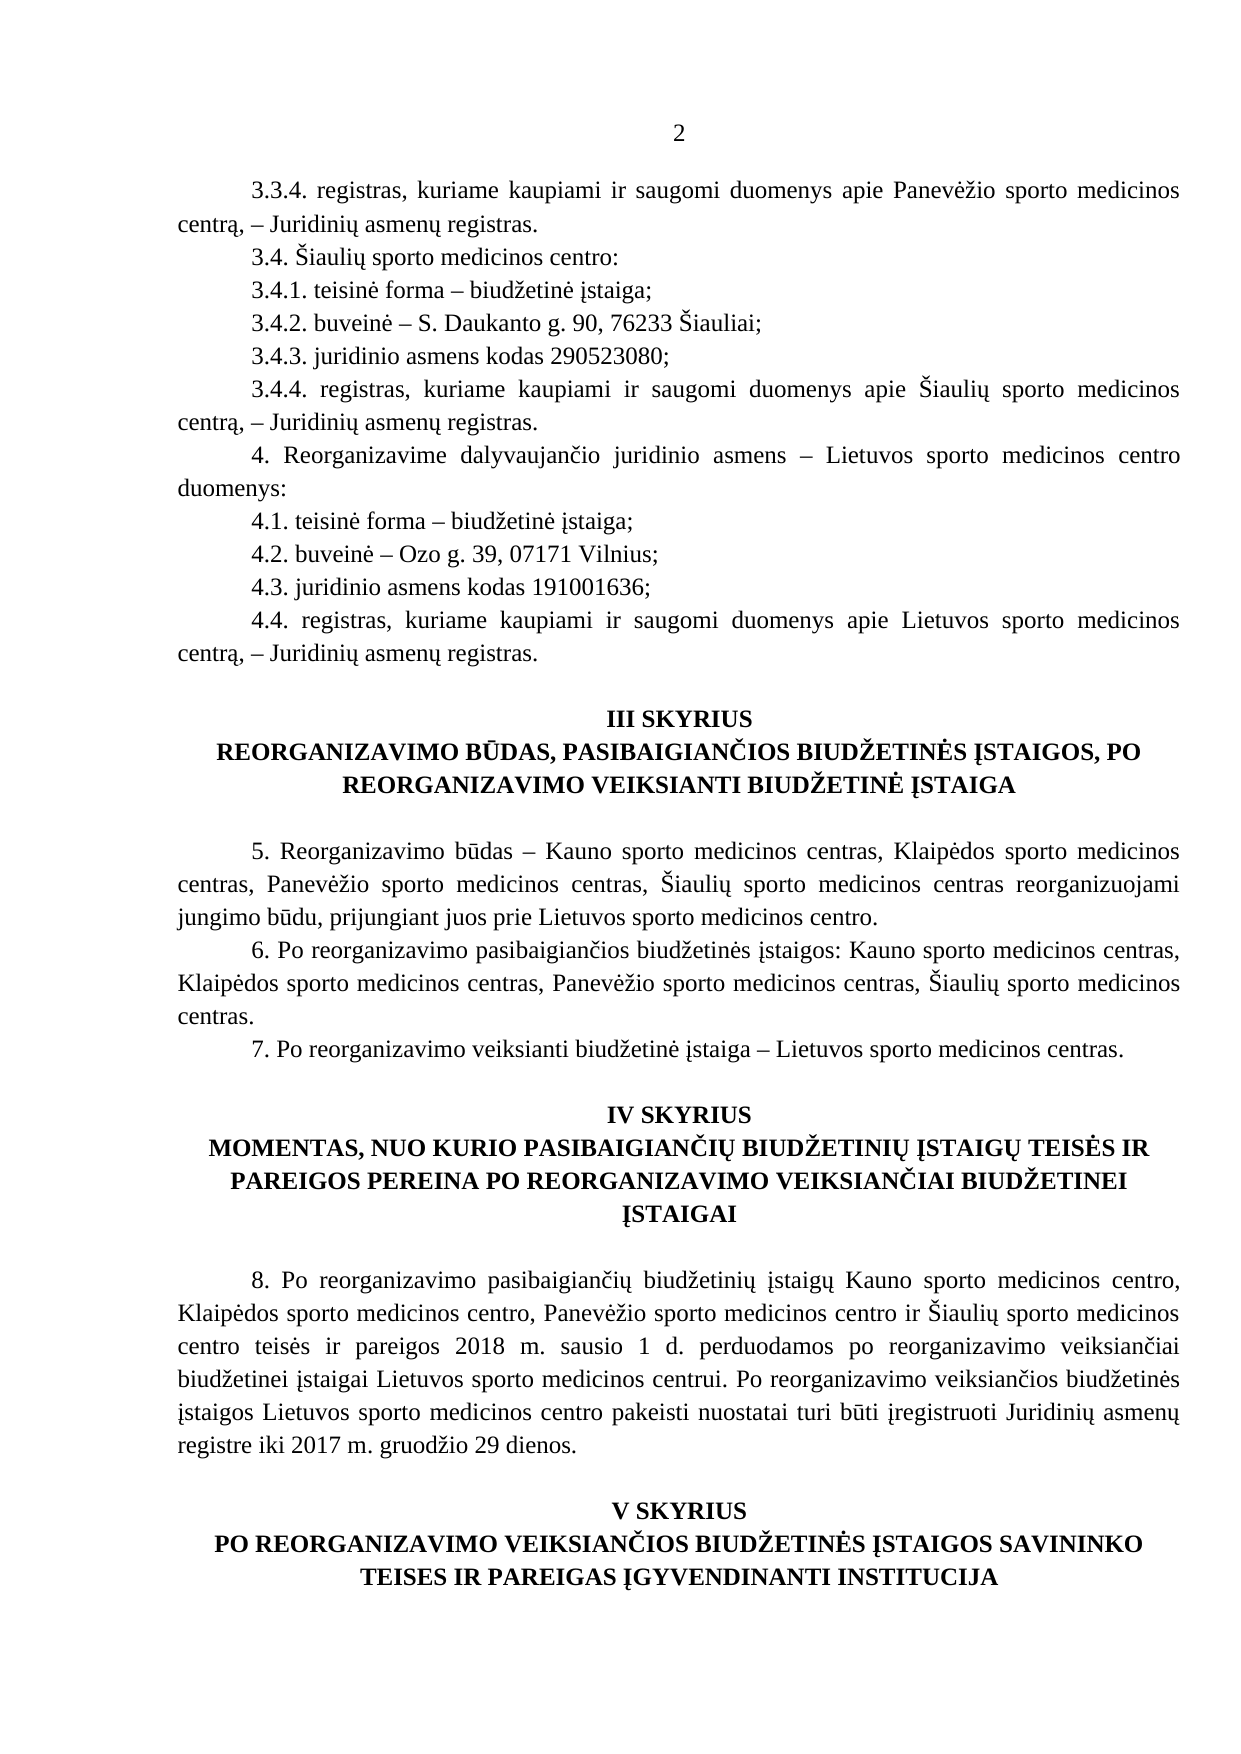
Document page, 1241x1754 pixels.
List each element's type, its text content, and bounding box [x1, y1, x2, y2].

text REORGANIZAVIMO BŪDAS, PASIBAIGIANČIOS BIUDŽETINĖS ĮSTAIGOS, PO REORGANIZAVIMO VEIKSIANTI BIUDŽETINĖ ĮSTAIGA [177, 737, 1181, 799]
text 3.4.1. teisinė forma – biudžetinė įstaiga; [177, 275, 1181, 303]
text 4.4. registras, kuriame kaupiami ir saugomi duomenys apie Lietuvos sporto medicinos centrą, – Juridinių asmenų registras. [177, 605, 1181, 667]
text 3.4.4. registras, kuriame kaupiami ir saugomi duomenys apie Šiaulių sporto medicinos centrą, – Juridinių asmenų registras. [177, 374, 1181, 436]
text 5. Reorganizavimo būdas – Kauno sporto medicinos centras, Klaipėdos sporto medicinos centras, Panevėžio sporto medicinos centras, Šiaulių sporto medicinos centras reorganizuojami jungimo būdu, prijungiant juos prie Lietuvos sporto medicinos centro. [177, 836, 1181, 931]
text IV SKYRIUS [177, 1100, 1181, 1129]
text 3.4.3. juridinio asmens kodas 290523080; [177, 341, 1181, 369]
text PO REORGANIZAVIMO VEIKSIANČIOS BIUDŽETINĖS ĮSTAIGOS SAVININKO TEISES IR PAREIGAS ĮGYVENDINANTI INSTITUCIJA [177, 1529, 1181, 1591]
text 3.4.2. buveinė – S. Daukanto g. 90, 76233 Šiauliai; [177, 308, 1181, 336]
text 4. Reorganizavime dalyvaujančio juridinio asmens – Lietuvos sporto medicinos centro duomenys: [177, 440, 1181, 502]
text MOMENTAS, NUO KURIO PASIBAIGIANČIŲ BIUDŽETINIŲ ĮSTAIGŲ TEISĖS IR PAREIGOS PEREINA PO REORGANIZAVIMO VEIKSIANČIAI BIUDŽETINEI ĮSTAIGAI [177, 1133, 1181, 1228]
text 3.3.4. registras, kuriame kaupiami ir saugomi duomenys apie Panevėžio sporto medicinos centrą, – Juridinių asmenų registras. [177, 176, 1181, 237]
text 8. Po reorganizavimo pasibaigiančių biudžetinių įstaigų Kauno sporto medicinos centro, Klaipėdos sporto medicinos centro, Panevėžio sporto medicinos centro ir Šiaulių sporto medicinos centro teisės ir pareigos 2018 m. sausio 1 d. perduodamos po reorganizavimo veiksiančiai biudžetinei įstaigai Lietuvos sporto medicinos centrui. Po reorganizavimo veiksiančios biudžetinės įstaigos Lietuvos sporto medicinos centro pakeisti nuostatai turi būti įregistruoti Juridinių asmenų registre iki 2017 m. gruodžio 29 dienos. [177, 1265, 1181, 1459]
text 4.3. juridinio asmens kodas 191001636; [177, 572, 1181, 601]
text III SKYRIUS [177, 704, 1181, 733]
text 3.4. Šiaulių sporto medicinos centro: [177, 242, 1181, 270]
text 4.1. teisinė forma – biudžetinė įstaiga; [177, 506, 1181, 534]
text 6. Po reorganizavimo pasibaigiančios biudžetinės įstaigos: Kauno sporto medicinos centras, Klaipėdos sporto medicinos centras, Panevėžio sporto medicinos centras, Šiaulių sporto medicinos centras. [177, 935, 1181, 1030]
text V SKYRIUS [177, 1496, 1181, 1525]
text 7. Po reorganizavimo veiksianti biudžetinė įstaiga – Lietuvos sporto medicinos centras. [177, 1034, 1181, 1063]
text 4.2. buveinė – Ozo g. 39, 07171 Vilnius; [177, 539, 1181, 568]
